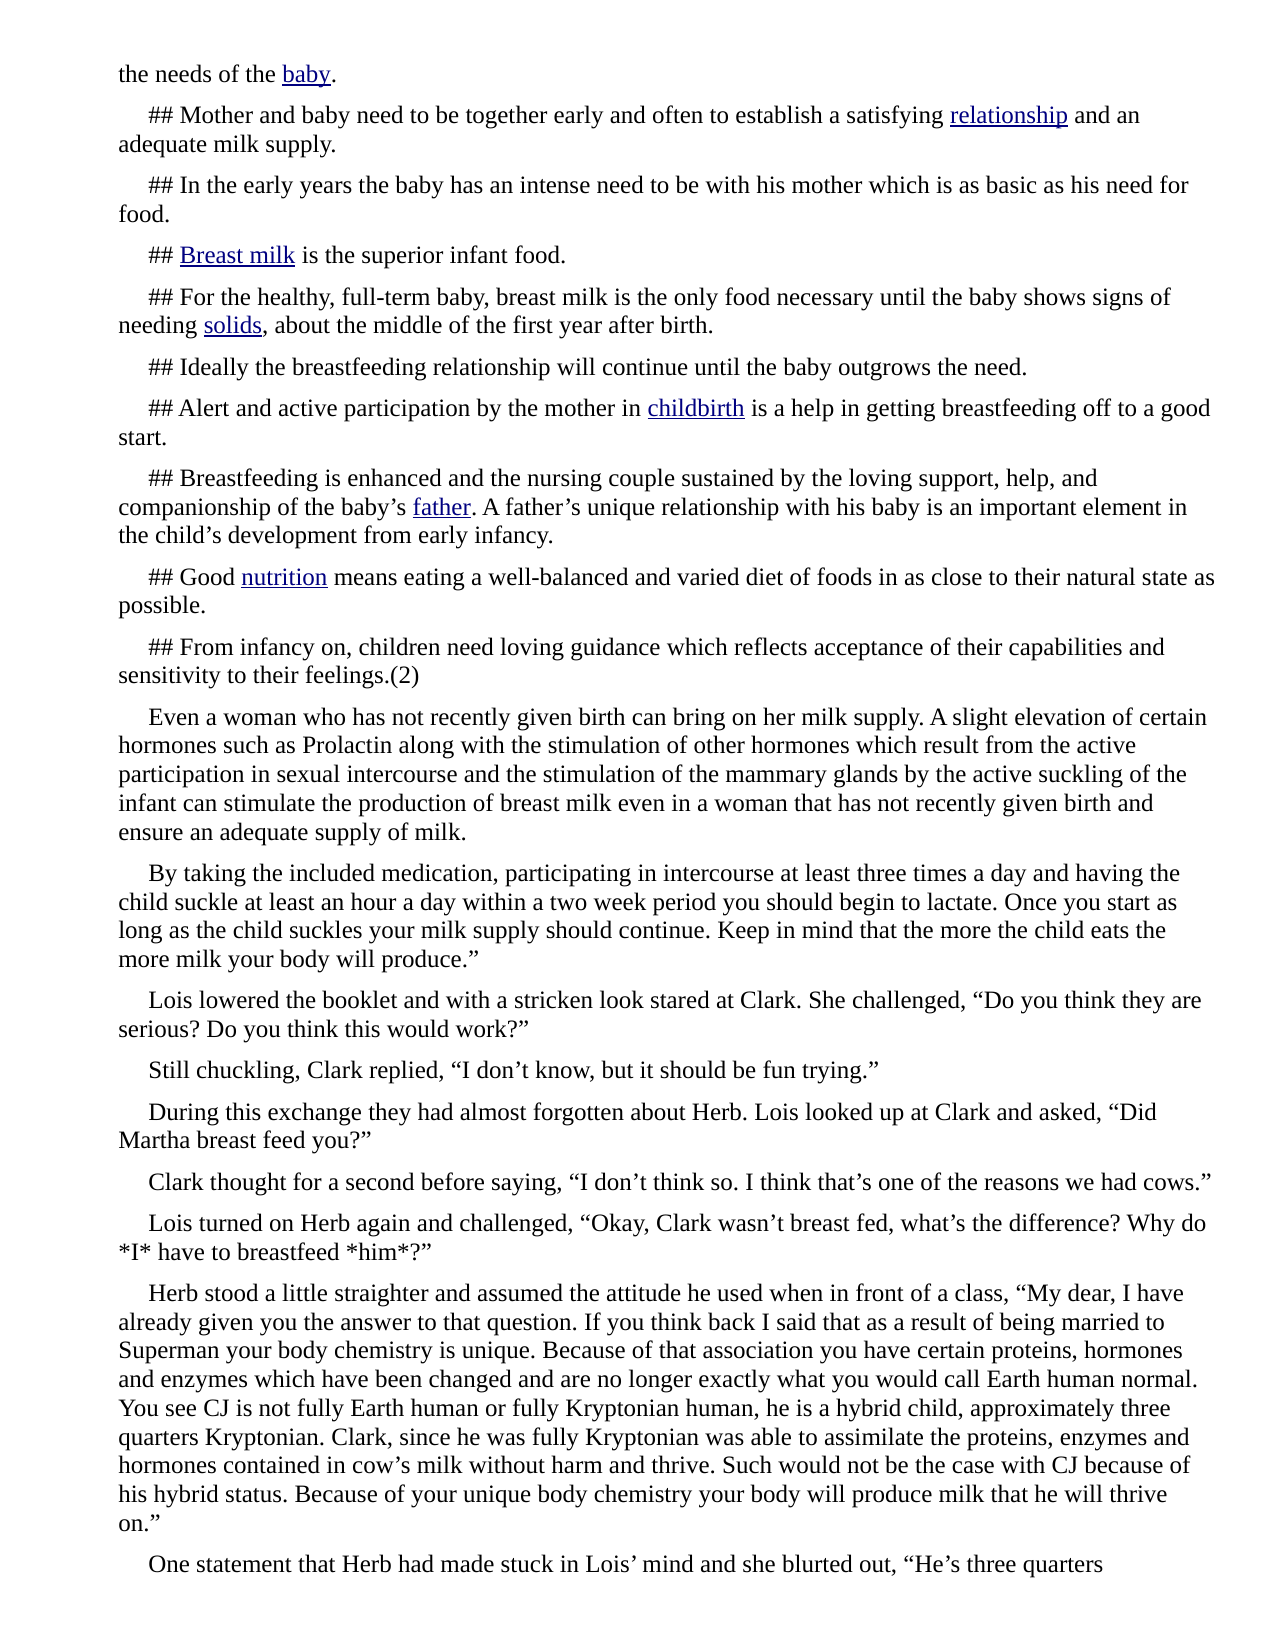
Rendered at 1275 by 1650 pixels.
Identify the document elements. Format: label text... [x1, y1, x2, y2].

text the needs of the baby. [118, 59, 1216, 88]
text By taking the included medication, participating in intercourse at least three times a day and having the child suckle at least an hour a day within a two week period you should begin to lactate. Once you start as long as the child suckles your milk supply should continue. Keep in mind that the more the child eats the more milk your body will produce.” [118, 858, 1216, 973]
text ## In the early years the baby has an intense need to be with his mother which is as basic as his need for food. [118, 170, 1216, 228]
text ## Alert and active participation by the mother in childbirth is a help in getting breastfeeding off to a good start. [118, 393, 1216, 450]
text During this exchange they had almost forgotten about Herb. Lois looked up at Clark and asked, “Did Martha breast feed you?” [118, 1097, 1216, 1154]
text ## Ideally the breastfeeding relationship will continue until the baby outgrows the need. [118, 352, 1216, 380]
text Herb stood a little straighter and assumed the attitude he used when in front of a class, “My dear, I have already given you the answer to that question. If you think back I said that as a result of being married to Superman your body chemistry is unique. Because of that association you have certain proteins, hormones and enzymes which have been changed and are no longer exactly what you would call Earth human normal. You see CJ is not fully Earth human or fully Kryptonian human, he is a hybrid child, approximately three quarters Kryptonian. Clark, since he was fully Kryptonian was able to assimilate the proteins, enzymes and hormones contained in cow’s milk without harm and thrive. Such would not be the case with CJ because of his hybrid status. Because of your unique body chemistry your body will produce milk that he will thrive on.” [118, 1278, 1216, 1537]
text ## Breast milk is the superior infant food. [118, 240, 1216, 269]
text One statement that Herb had made stuck in Lois’ mind and she blurted out, “He’s three quarters [118, 1549, 1216, 1578]
text Lois lowered the booklet and with a stricken look stared at Clark. She challenged, “Do you think they are serious? Do you think this would work?” [118, 985, 1216, 1043]
text Lois turned on Herb again and challenged, “Okay, Clark wasn’t breast fed, what’s the difference? Why do *I* have to breastfeed *him*?” [118, 1208, 1216, 1265]
text ## Mother and baby need to be together early and often to establish a satisfying relationship and an adequate milk supply. [118, 100, 1216, 158]
text ## Breastfeeding is enhanced and the nursing couple sustained by the loving support, help, and companionship of the baby’s father. A father’s unique relationship with his baby is an important element in the child’s development from early infancy. [118, 463, 1216, 549]
text Clark thought for a second before saying, “I don’t think so. I think that’s one of the reasons we had cows.” [118, 1167, 1216, 1195]
text ## For the healthy, full-term baby, breast milk is the only food necessary until the baby shows signs of needing solids, about the middle of the first year after birth. [118, 282, 1216, 339]
text ## From infancy on, children need loving guidance which reflects acceptance of their capabilities and sensitivity to their feelings.(2) [118, 632, 1216, 689]
text Even a woman who has not recently given birth can bring on her milk supply. A slight elevation of certain hormones such as Prolactin along with the stimulation of other hormones which result from the active participation in sexual intercourse and the stimulation of the mammary glands by the active suckling of the infant can stimulate the production of breast milk even in a woman that has not recently given birth and ensure an adequate supply of milk. [118, 702, 1216, 845]
text Still chuckling, Clark replied, “I don’t know, but it should be fun trying.” [118, 1055, 1216, 1084]
text ## Good nutrition means eating a well-balanced and varied diet of foods in as close to their natural state as possible. [118, 562, 1216, 619]
